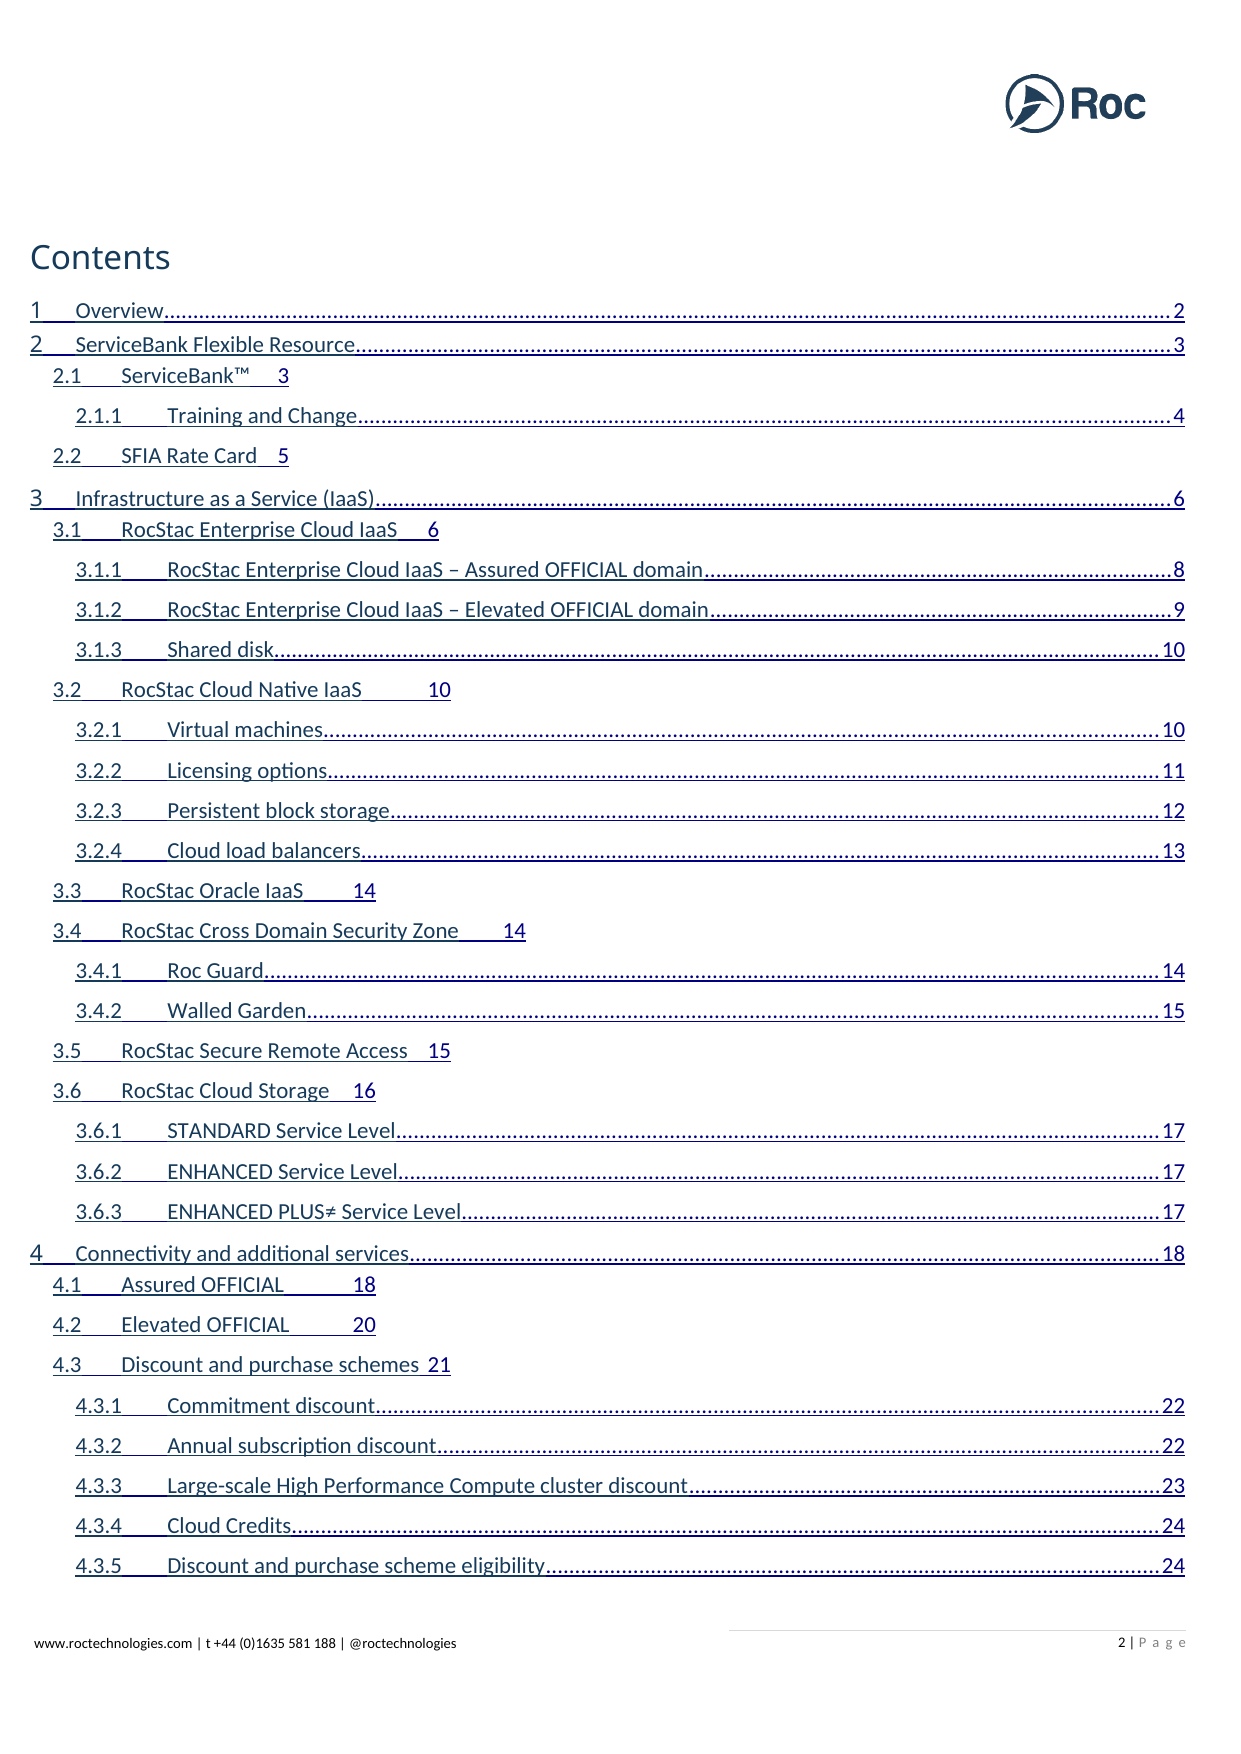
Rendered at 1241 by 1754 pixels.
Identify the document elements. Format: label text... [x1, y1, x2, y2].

text 3.1 RocStac Enterprise Cloud IaaS 6 [52, 515, 1038, 543]
text 3.3 RocStac Oracle IaaS 14 [52, 876, 1038, 904]
text 4.3.3 Large-scale High Performance Compute cluster discount 23 [75, 1471, 1186, 1499]
subtitle Contents [29, 234, 1186, 279]
text 1 Overview 2 [29, 294, 1186, 326]
text 3.1.1 RocStac Enterprise Cloud IaaS – Assured OFFICIAL domain 8 [75, 555, 1186, 583]
text 3.6.2 ENHANCED Service Level 17 [75, 1157, 1186, 1185]
text 3.2.3 Persistent block storage 12 [75, 796, 1186, 824]
text 4.3 Discount and purchase schemes 21 [52, 1351, 1038, 1379]
text 4.2 Elevated OFFICIAL 20 [52, 1311, 1038, 1338]
text 3.4 RocStac Cross Domain Security Zone 14 [52, 916, 1038, 944]
text 2 ServiceBank Flexible Resource 3 [29, 328, 1186, 359]
text 2.2 SFIA Rate Card 5 [52, 442, 1038, 469]
text 3.4.1 Roc Guard 14 [75, 956, 1186, 984]
text 2.1 ServiceBank™ 3 [52, 361, 1038, 389]
text 4.3.1 Commitment discount 22 [75, 1391, 1186, 1419]
text 2.1.1 Training and Change 4 [75, 401, 1186, 429]
text 4.3.4 Cloud Credits 24 [75, 1511, 1186, 1539]
text 4.3.5 Discount and purchase scheme eligibility 24 [75, 1551, 1186, 1579]
text 4.3.2 Annual subscription discount 22 [75, 1431, 1186, 1459]
text 3.6.3 ENHANCED PLUS≠ Service Level 17 [75, 1197, 1186, 1225]
text 3.1.2 RocStac Enterprise Cloud IaaS – Elevated OFFICIAL domain 9 [75, 595, 1186, 623]
text 3.1.3 Shared disk 10 [75, 635, 1186, 663]
text 3 Infrastructure as a Service (IaaS) 6 [29, 482, 1186, 513]
text 3.6 RocStac Cloud Storage 16 [52, 1077, 1038, 1104]
text 3.2.2 Licensing options 11 [75, 756, 1186, 784]
text 3.5 RocStac Secure Remote Access 15 [52, 1036, 1038, 1064]
text 4.1 Assured OFFICIAL 18 [52, 1270, 1038, 1298]
text 3.2.1 Virtual machines 10 [75, 716, 1186, 744]
text 4 Connectivity and additional services 18 [29, 1237, 1186, 1268]
text 3.2 RocStac Cloud Native IaaS 10 [52, 676, 1038, 703]
text 3.2.4 Cloud load balancers 13 [75, 836, 1186, 864]
text 3.4.2 Walled Garden 15 [75, 996, 1186, 1024]
text 3.6.1 STANDARD Service Level 17 [75, 1117, 1186, 1145]
